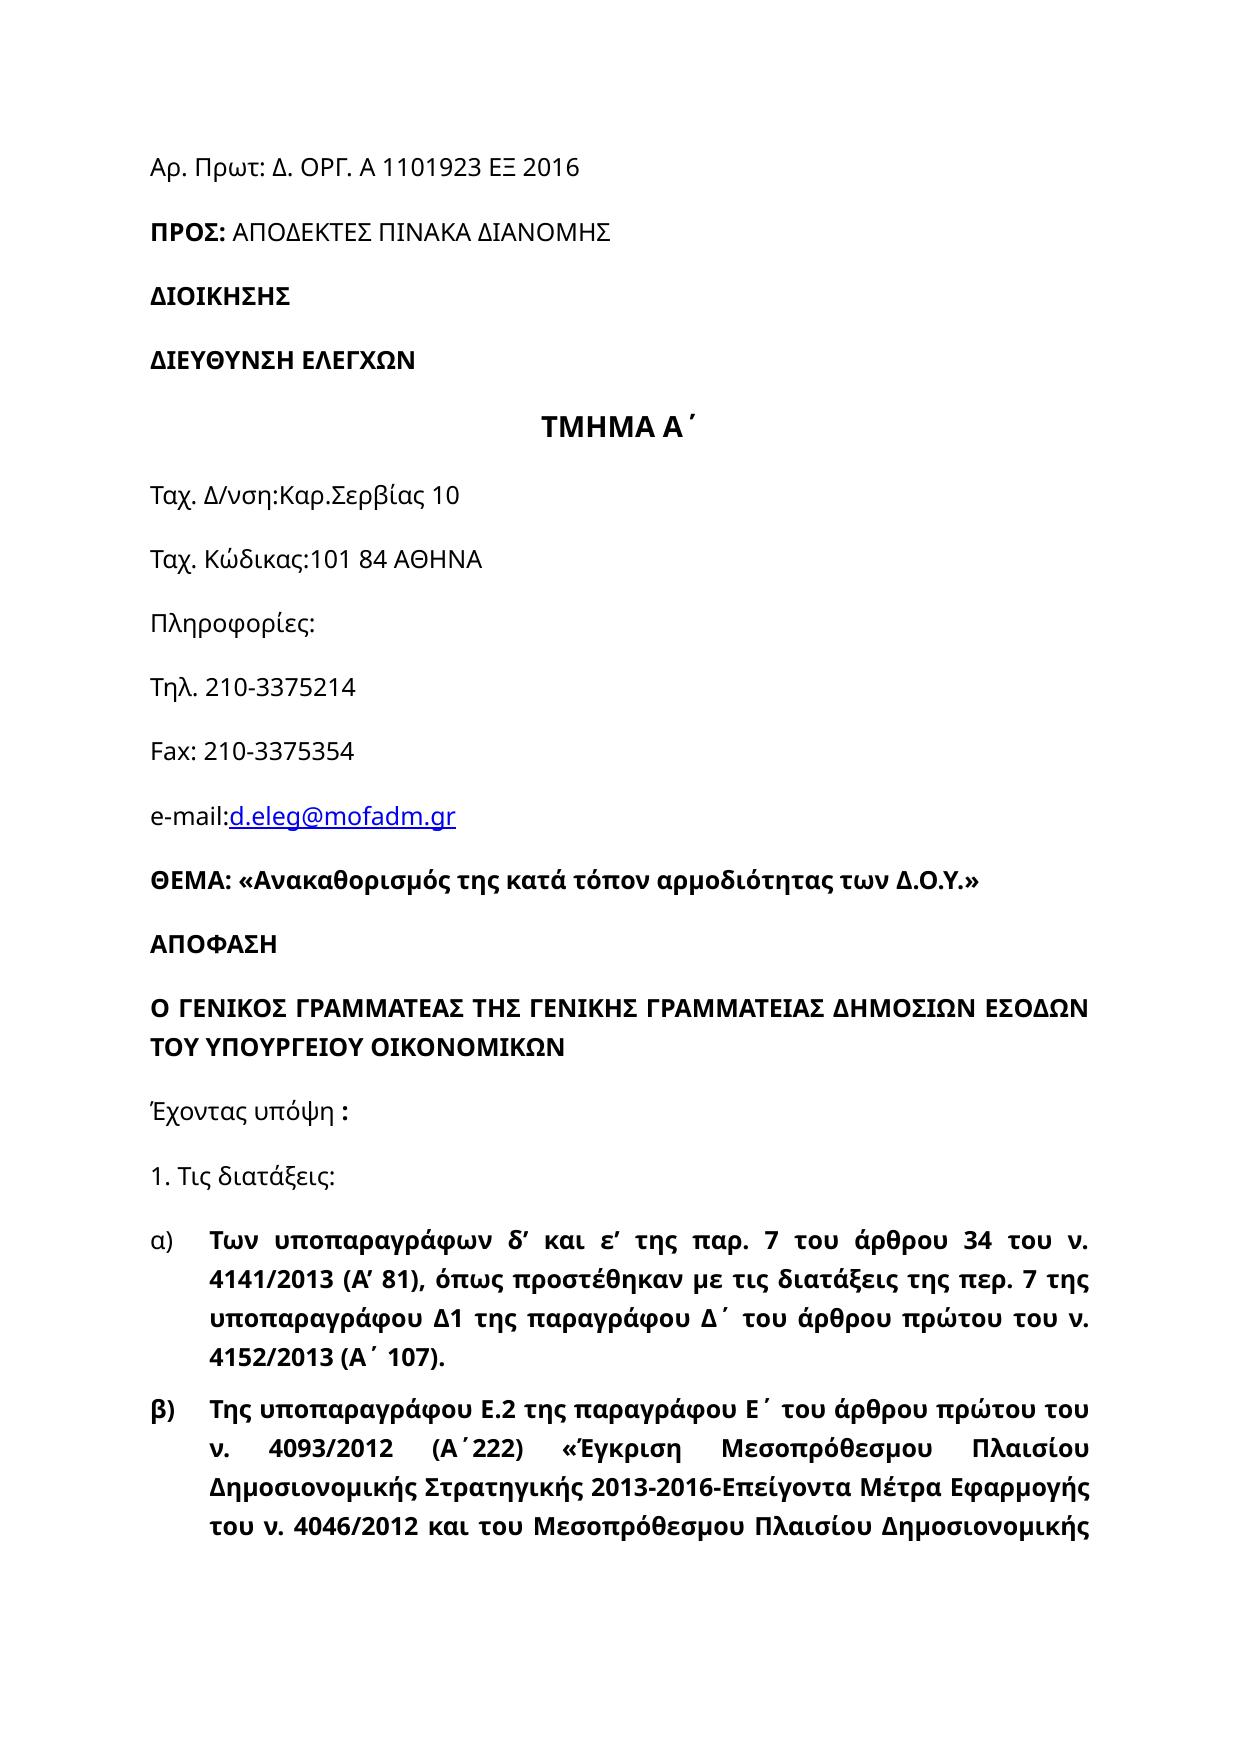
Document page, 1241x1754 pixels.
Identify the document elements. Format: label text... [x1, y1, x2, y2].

text Αρ. Πρωτ: Δ. ΟΡΓ. Α 1101923 ΕΞ 2016 [150, 150, 1090, 184]
list α) Των υποπαραγράφων δ’ και ε’ της παρ. 7 του άρθρου 34 του ν. 4141/2013 (Α’ 81), όπως προστέθηκαν με τις διατάξεις της περ. 7 της υποπαραγράφου Δ1 της παραγράφου Δ΄ του άρθρου πρώτου του ν. 4152/2013 (Α΄ 107). [150, 1222, 1090, 1374]
subtitle ΤΜΗΜΑ Α΄ [150, 407, 1090, 446]
text Ταχ. Κώδικας:101 84 ΑΘΗΝΑ [150, 541, 1090, 576]
list β) Της υποπαραγράφου Ε.2 της παραγράφου Ε΄ του άρθρου πρώτου του ν. 4093/2012 (Α΄222) «Έγκριση Μεσοπρόθεσμου Πλαισίου Δημοσιονομικής Στρατηγικής 2013-2016-Επείγοντα Μέτρα Εφαρμογής του ν. 4046/2012 και του Μεσοπρόθεσμου Πλαισίου Δημοσιονομικής [150, 1391, 1090, 1543]
text ΘΕΜΑ: «Ανακαθορισμός της κατά τόπον αρμοδιότητας των Δ.Ο.Υ.» [150, 862, 1090, 896]
text Ο ΓΕΝΙΚΟΣ ΓΡΑΜΜΑΤΕΑΣ ΤΗΣ ΓΕΝΙΚΗΣ ΓΡΑΜΜΑΤΕΙΑΣ ΔΗΜΟΣΙΩΝ ΕΣΟΔΩΝ ΤΟΥ ΥΠΟΥΡΓΕΙΟΥ ΟΙΚΟΝΟΜΙΚΩΝ [150, 991, 1090, 1064]
text ΑΠΟΦΑΣΗ [150, 926, 1090, 961]
text Ταχ. Δ/νση:Καρ.Σερβίας 10 [150, 477, 1090, 511]
text ΔΙΟΙΚΗΣΗΣ [150, 278, 1090, 312]
text Fax: 210-3375354 [150, 734, 1090, 768]
text Έχοντας υπόψη : [150, 1094, 1090, 1128]
text ΠΡΟΣ: ΑΠΟΔΕΚΤΕΣ ΠΙΝΑΚΑ ΔΙΑΝΟΜΗΣ [150, 214, 1090, 248]
text ΔΙΕΥΘΥΝΣΗ ΕΛΕΓΧΩΝ [150, 342, 1090, 377]
text e-mail:d.eleg@mofadm.gr [150, 798, 1090, 832]
text Τηλ. 210-3375214 [150, 670, 1090, 704]
text 1. Τις διατάξεις: [150, 1158, 1090, 1192]
text Πληροφορίες: [150, 606, 1090, 640]
